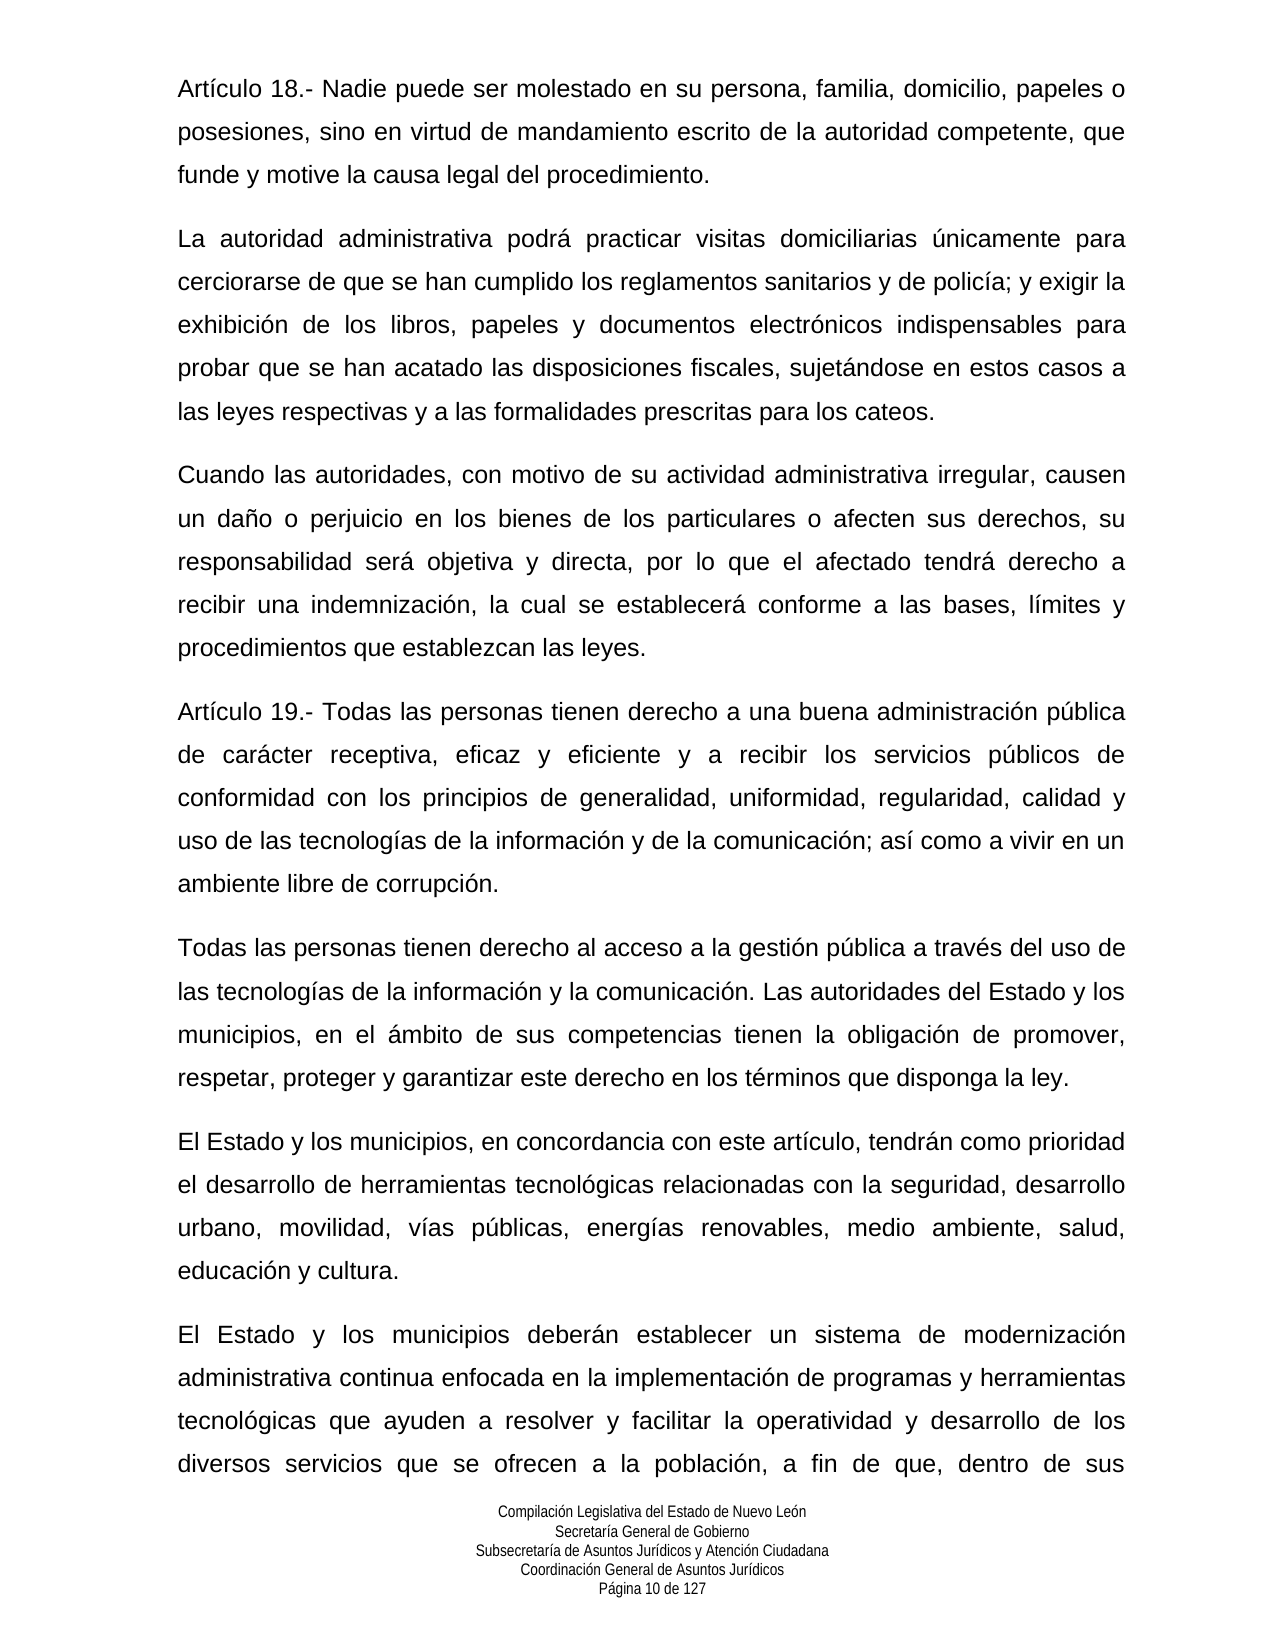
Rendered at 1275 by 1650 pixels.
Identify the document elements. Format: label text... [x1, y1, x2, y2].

text Todas las personas tienen derecho al acceso a la gestión pública a través del uso de las tecnologías de la información y la comunicación. Las autoridades del Estado y los municipios, en el ámbito de sus competencias tienen la obligación de promover, respetar, proteger y garantizar este derecho en los términos que disponga la ley. [177, 933, 1127, 1092]
text El Estado y los municipios, en concordancia con este artículo, tendrán como prioridad el desarrollo de herramientas tecnológicas relacionadas con la seguridad, desarrollo urbano, movilidad, vías públicas, energías renovables, medio ambiente, salud, educación y cultura. [177, 1127, 1127, 1285]
text Cuando las autoridades, con motivo de su actividad administrativa irregular, causen un daño o perjuicio en los bienes de los particulares o afecten sus derechos, su responsabilidad será objetiva y directa, por lo que el afectado tendrá derecho a recibir una indemnización, la cual se establecerá conforme a las bases, límites y procedimientos que establezcan las leyes. [177, 461, 1127, 662]
text El Estado y los municipios deberán establecer un sistema de modernización administrativa continua enfocada en la implementación de programas y herramientas tecnológicas que ayuden a resolver y facilitar la operatividad y desarrollo de los diversos servicios que se ofrecen a la población, a fin de que, dentro de sus [177, 1320, 1127, 1478]
text Artículo 18.- Nadie puede ser molestado en su persona, familia, domicilio, papeles o posesiones, sino en virtud de mandamiento escrito de la autoridad competente, que funde y motive la causa legal del procedimiento. [177, 74, 1127, 189]
text La autoridad administrativa podrá practicar visitas domiciliarias únicamente para cerciorarse de que se han cumplido los reglamentos sanitarios y de policía; y exigir la exhibición de los libros, papeles y documentos electrónicos indispensables para probar que se han acatado las disposiciones fiscales, sujetándose en estos casos a las leyes respectivas y a las formalidades prescritas para los cateos. [177, 224, 1127, 425]
text Artículo 19.- Todas las personas tienen derecho a una buena administración pública de carácter receptiva, eficaz y eficiente y a recibir los servicios públicos de conformidad con los principios de generalidad, uniformidad, regularidad, calidad y uso de las tecnologías de la información y de la comunicación; así como a vivir en un ambiente libre de corrupción. [177, 697, 1127, 898]
